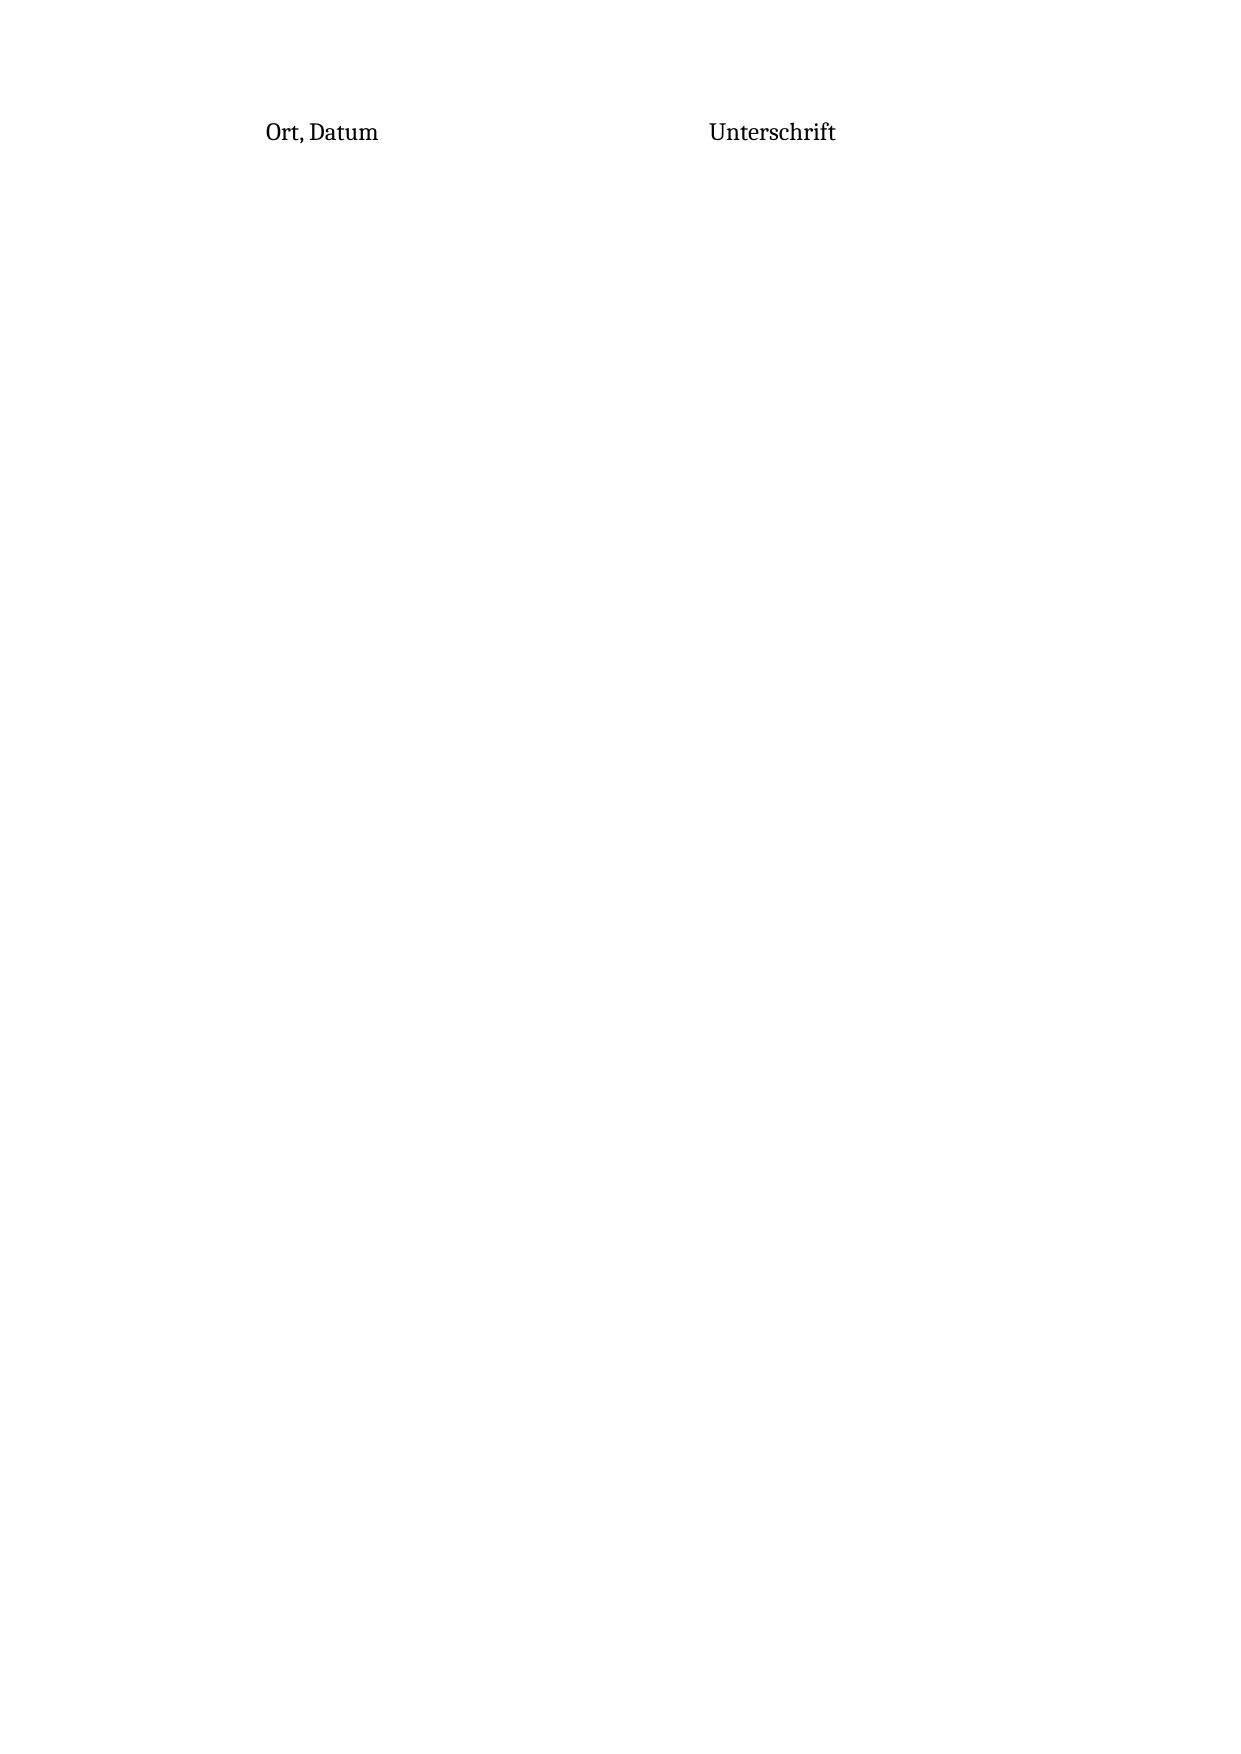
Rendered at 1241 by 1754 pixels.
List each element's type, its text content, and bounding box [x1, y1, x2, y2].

text Ort, Datum Unterschrift [118, 118, 1122, 176]
